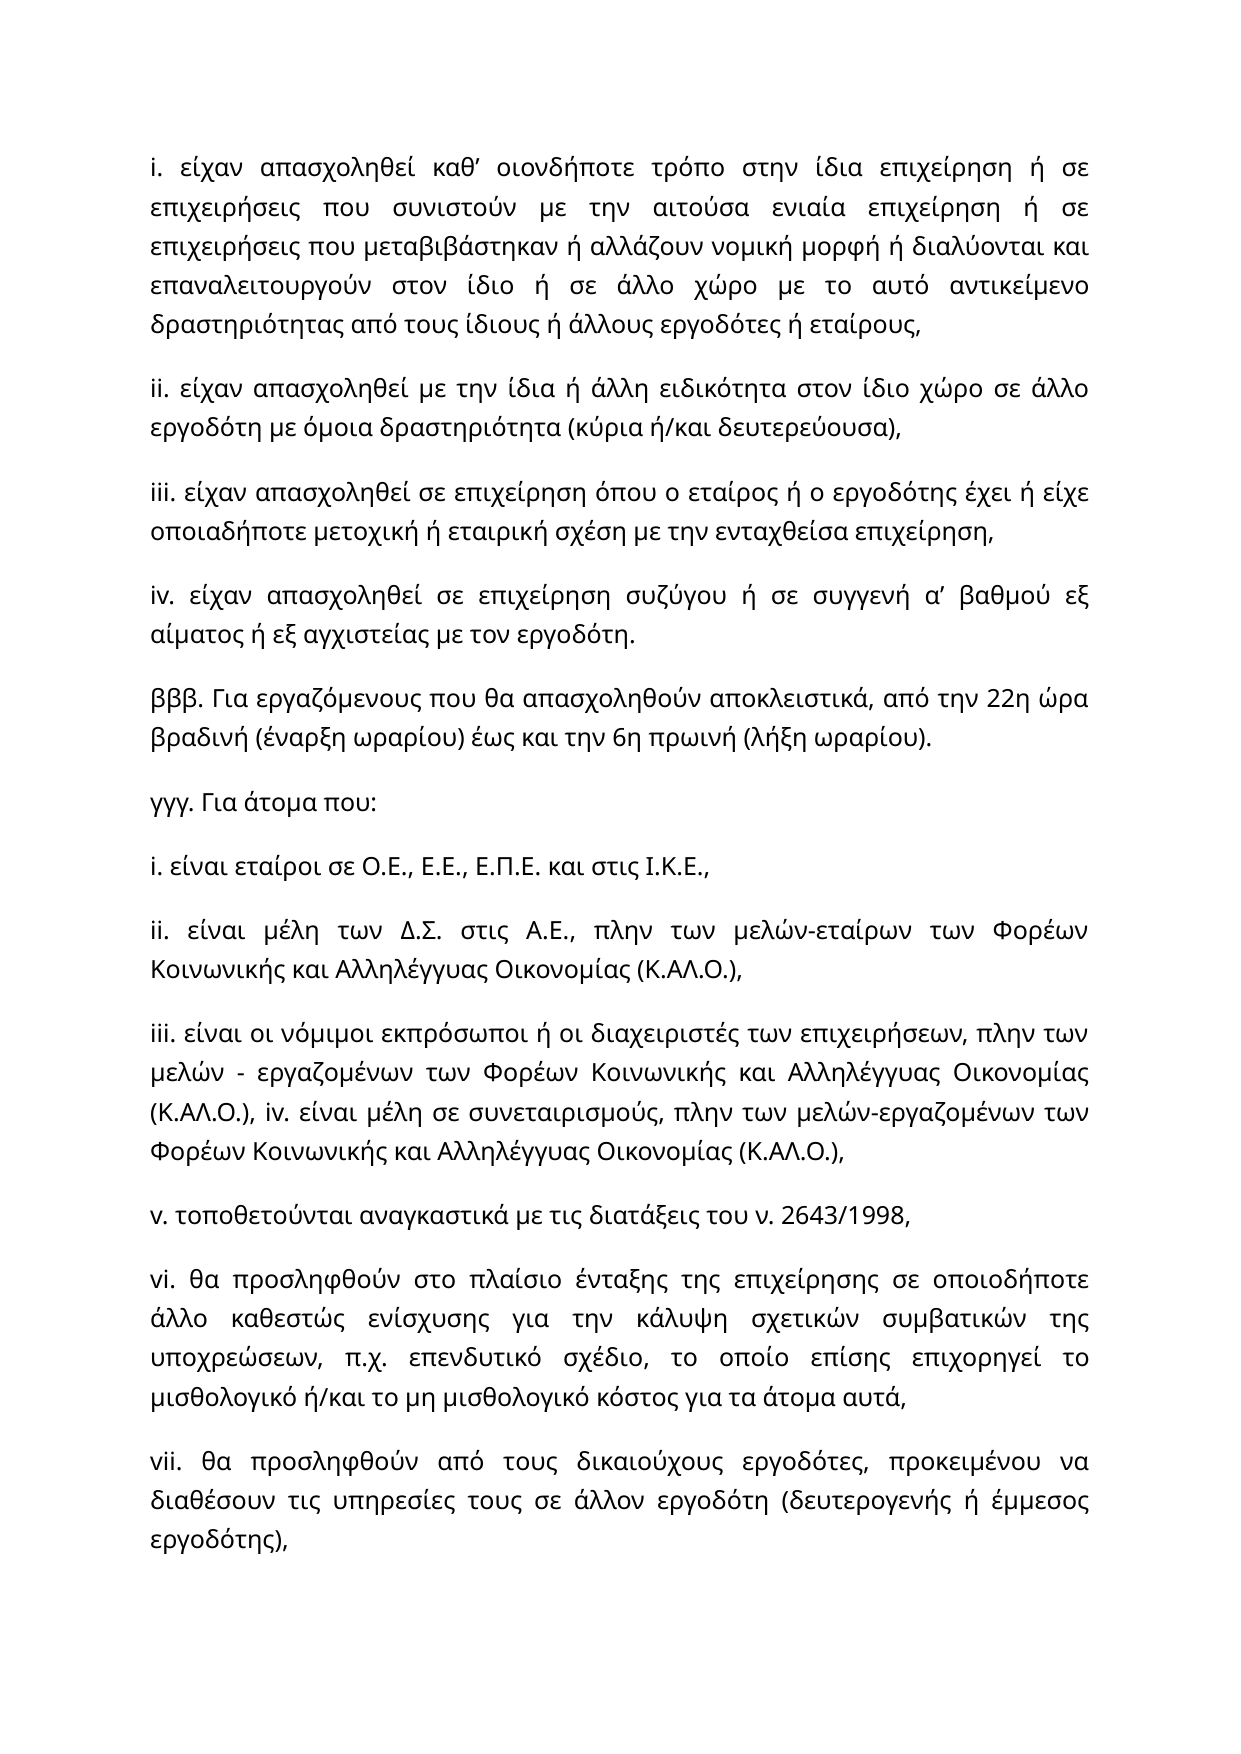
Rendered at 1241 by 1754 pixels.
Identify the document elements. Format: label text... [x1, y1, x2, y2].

text ii. είχαν απασχοληθεί με την ίδια ή άλλη ειδικότητα στον ίδιο χώρο σε άλλο εργοδότη με όμοια δραστηριότητα (κύρια ή/και δευτερεύουσα), [150, 371, 1090, 444]
text iii. είναι οι νόμιμοι εκπρόσωποι ή οι διαχειριστές των επιχειρήσεων, πλην των μελών - εργαζομένων των Φορέων Κοινωνικής και Αλληλέγγυας Οικονομίας (Κ.ΑΛ.Ο.), iv. είναι μέλη σε συνεταιρισμούς, πλην των μελών-εργαζομένων των Φορέων Κοινωνικής και Αλληλέγγυας Οικονομίας (Κ.ΑΛ.Ο.), [150, 1016, 1090, 1167]
text vii. θα προσληφθούν από τους δικαιούχους εργοδότες, προκειμένου να διαθέσουν τις υπηρεσίες τους σε άλλον εργοδότη (δευτερογενής ή έμμεσος εργοδότης), [150, 1443, 1090, 1556]
text γγγ. Για άτομα που: [150, 784, 1090, 818]
text βββ. Για εργαζόμενους που θα απασχοληθούν αποκλειστικά, από την 22η ώρα βραδινή (έναρξη ωραρίου) έως και την 6η πρωινή (λήξη ωραρίου). [150, 681, 1090, 754]
text i. είναι εταίροι σε Ο.Ε., Ε.Ε., Ε.Π.Ε. και στις Ι.Κ.Ε., [150, 848, 1090, 882]
text iii. είχαν απασχοληθεί σε επιχείρηση όπου ο εταίρος ή ο εργοδότης έχει ή είχε οποιαδήποτε μετοχική ή εταιρική σχέση με την ενταχθείσα επιχείρηση, [150, 474, 1090, 547]
text iv. είχαν απασχοληθεί σε επιχείρηση συζύγου ή σε συγγενή α’ βαθμού εξ αίματος ή εξ αγχιστείας με τον εργοδότη. [150, 577, 1090, 651]
text i. είχαν απασχοληθεί καθ’ οιονδήποτε τρόπο στην ίδια επιχείρηση ή σε επιχειρήσεις που συνιστούν με την αιτούσα ενιαία επιχείρηση ή σε επιχειρήσεις που μεταβιβάστηκαν ή αλλάζουν νομική μορφή ή διαλύονται και επαναλειτουργούν στον ίδιο ή σε άλλο χώρο με το αυτό αντικείμενο δραστηριότητας από τους ίδιους ή άλλους εργοδότες ή εταίρους, [150, 150, 1090, 341]
text vi. θα προσληφθούν στο πλαίσιο ένταξης της επιχείρησης σε οποιοδήποτε άλλο καθεστώς ενίσχυσης για την κάλυψη σχετικών συμβατικών της υποχρεώσεων, π.χ. επενδυτικό σχέδιο, το οποίο επίσης επιχορηγεί το μισθολογικό ή/και το μη μισθολογικό κόστος για τα άτομα αυτά, [150, 1262, 1090, 1413]
text v. τοποθετούνται αναγκαστικά με τις διατάξεις του ν. 2643/1998, [150, 1197, 1090, 1232]
text ii. είναι μέλη των Δ.Σ. στις Α.Ε., πλην των μελών-εταίρων των Φορέων Κοινωνικής και Αλληλέγγυας Οικονομίας (Κ.ΑΛ.Ο.), [150, 912, 1090, 986]
